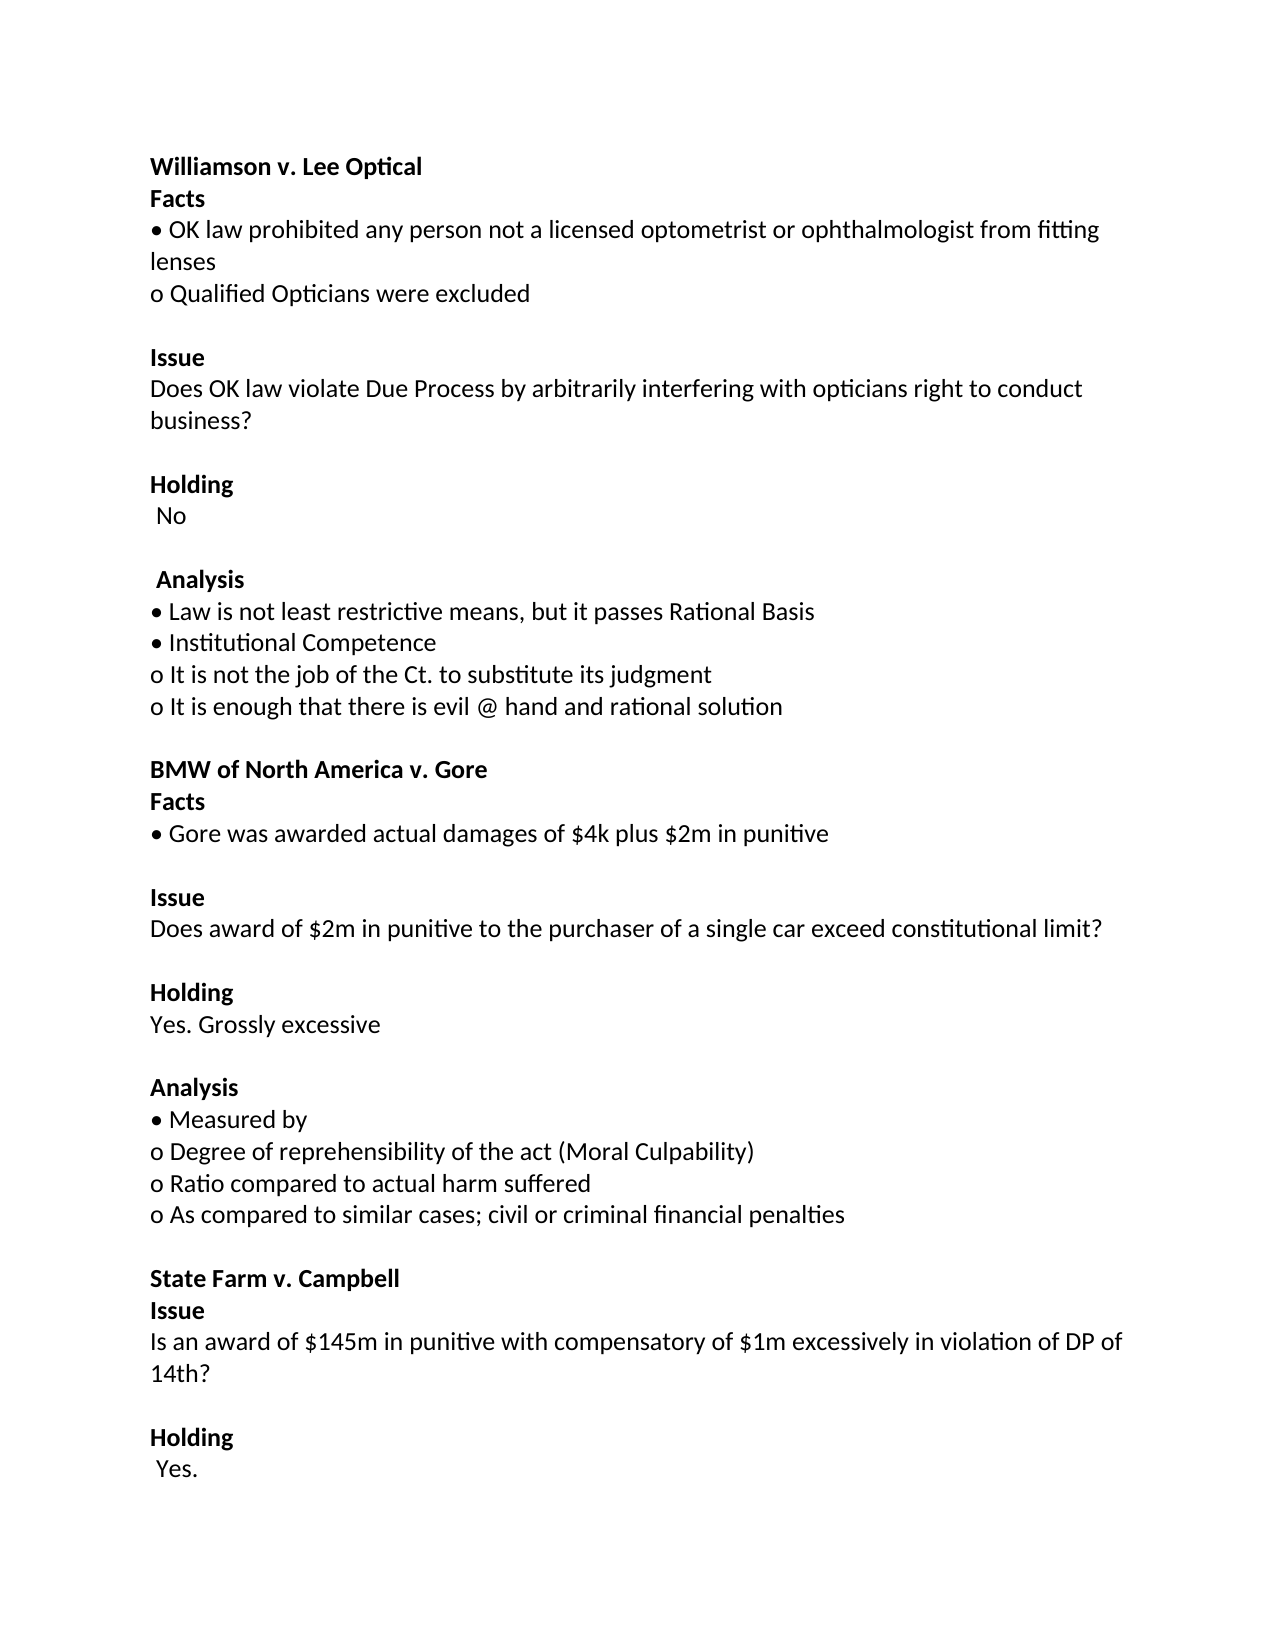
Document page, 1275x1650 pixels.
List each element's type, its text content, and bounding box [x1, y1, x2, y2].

text o As compared to similar cases; civil or criminal financial penalties [150, 1198, 1125, 1230]
text Holding [150, 1421, 1125, 1453]
text Does OK law violate Due Process by arbitrarily interfering with opticians right to conduct business? [150, 372, 1125, 436]
text o Ratio compared to actual harm suffered [150, 1167, 1125, 1198]
text Yes. [150, 1453, 1125, 1484]
text o It is not the job of the Ct. to substitute its judgment [150, 658, 1125, 690]
text • Gore was awarded actual damages of $4k plus $2m in punitive [150, 817, 1125, 849]
text Williamson v. Lee Optical [150, 150, 1125, 182]
text o Degree of reprehensibility of the act (Moral Culpability) [150, 1135, 1125, 1167]
text o Qualified Opticians were excluded [150, 277, 1125, 309]
text Facts [150, 182, 1125, 213]
text Issue [150, 1294, 1125, 1326]
text Is an award of $145m in punitive with compensatory of $1m excessively in violation of DP of 14th? [150, 1326, 1125, 1389]
text Does award of $2m in punitive to the purchaser of a single car exceed constitutional limit? [150, 912, 1125, 944]
text Holding [150, 976, 1125, 1008]
text Issue [150, 341, 1125, 372]
text Holding [150, 468, 1125, 499]
text • Institutional Competence [150, 627, 1125, 658]
text Yes. Grossly excessive [150, 1008, 1125, 1039]
text Facts [150, 785, 1125, 817]
text State Farm v. Campbell [150, 1262, 1125, 1294]
text No [150, 499, 1125, 531]
text BMW of North America v. Gore [150, 754, 1125, 785]
text • Law is not least restrictive means, but it passes Rational Basis [150, 595, 1125, 627]
text Issue [150, 881, 1125, 912]
text Analysis [150, 1071, 1125, 1103]
text o It is enough that there is evil @ hand and rational solution [150, 690, 1125, 722]
text • Measured by [150, 1103, 1125, 1135]
text • OK law prohibited any person not a licensed optometrist or ophthalmologist from fitting lenses [150, 213, 1125, 277]
text Analysis [150, 563, 1125, 595]
